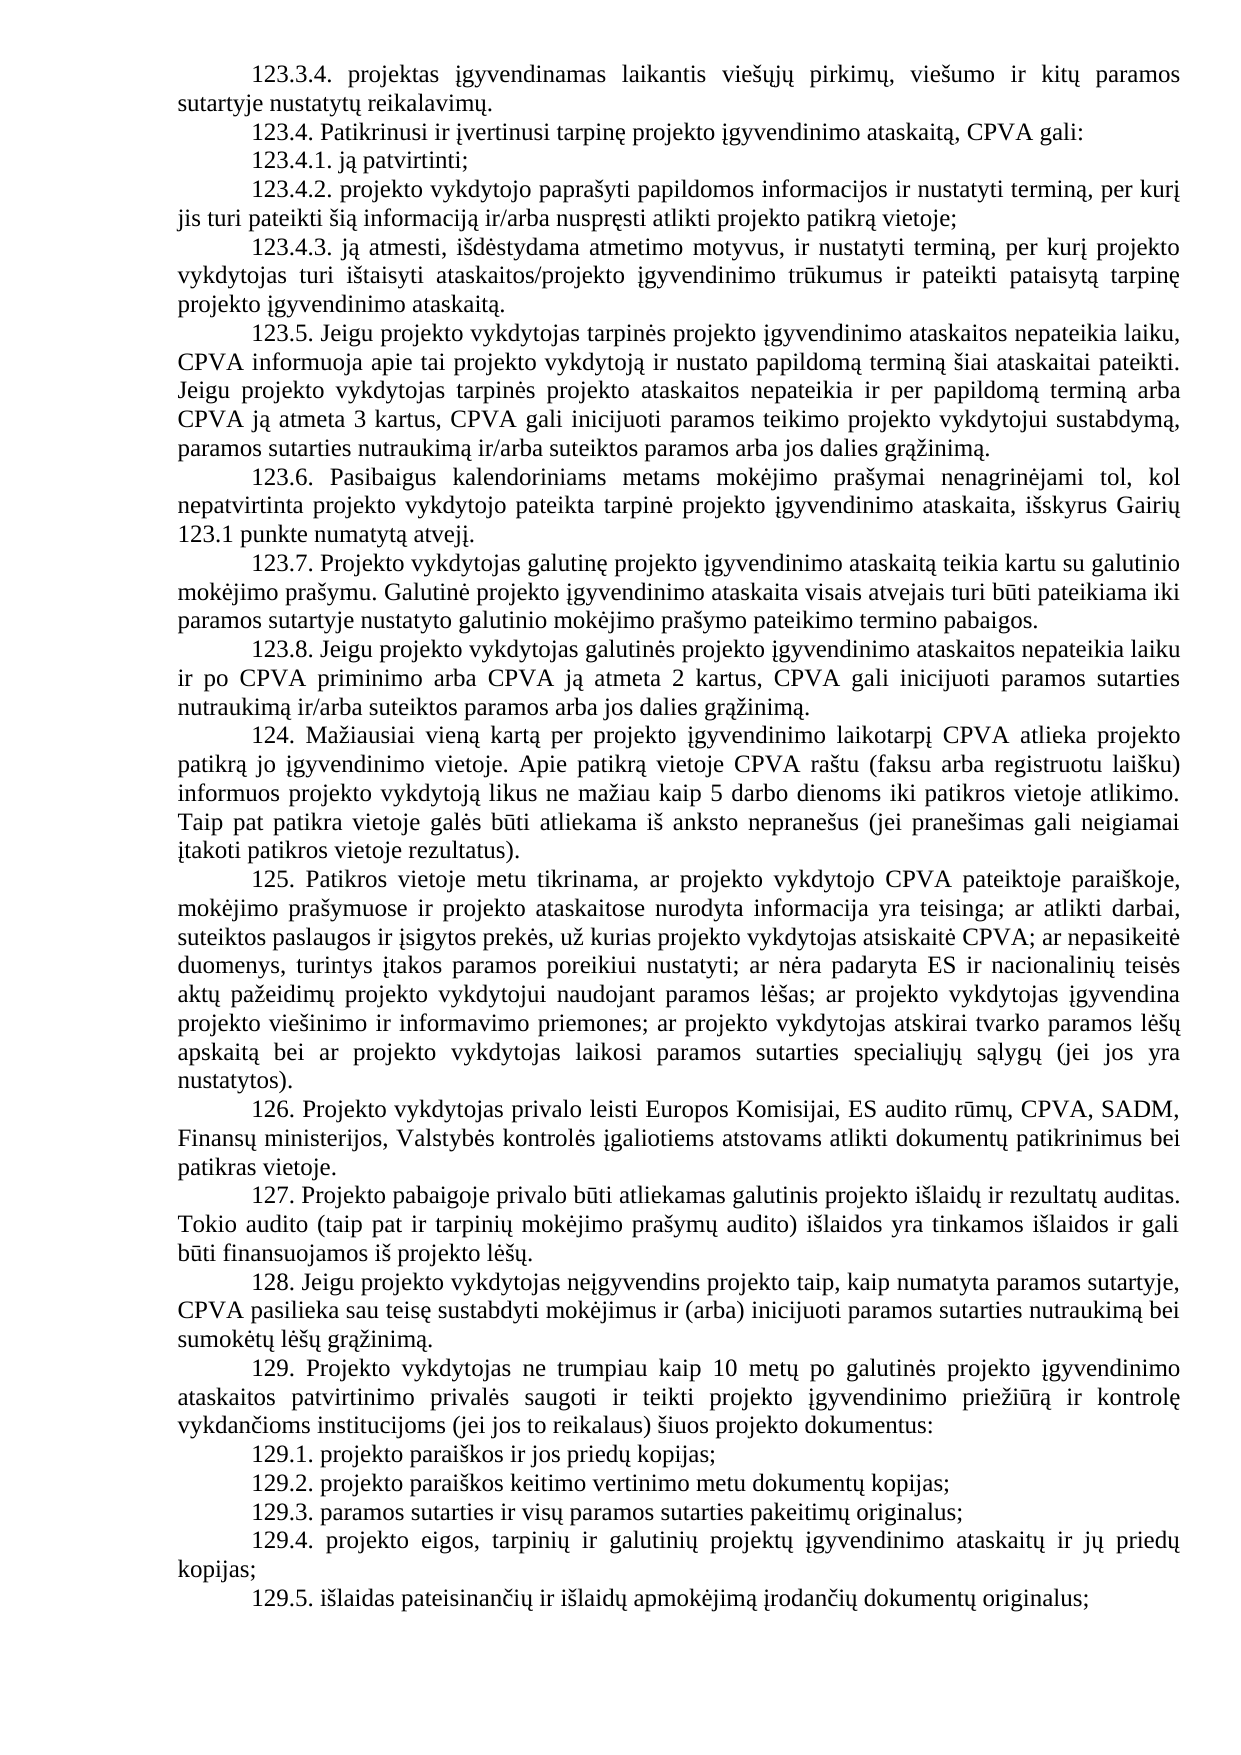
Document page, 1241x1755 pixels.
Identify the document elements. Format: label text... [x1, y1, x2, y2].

text 123.4. Patikrinusi ir įvertinusi tarpinę projekto įgyvendinimo ataskaitą, CPVA gali: [177, 117, 1181, 145]
text 123.7. Projekto vykdytojas galutinę projekto įgyvendinimo ataskaitą teikia kartu su galutinio mokėjimo prašymu. Galutinė projekto įgyvendinimo ataskaita visais atvejais turi būti pateikiama iki paramos sutartyje nustatyto galutinio mokėjimo prašymo pateikimo termino pabaigos. [177, 548, 1181, 634]
text 123.3.4. projektas įgyvendinamas laikantis viešųjų pirkimų, viešumo ir kitų paramos sutartyje nustatytų reikalavimų. [177, 59, 1181, 117]
text 129.3. paramos sutarties ir visų paramos sutarties pakeitimų originalus; [177, 1497, 1181, 1525]
text 126. Projekto vykdytojas privalo leisti Europos Komisijai, ES audito rūmų, CPVA, SADM, Finansų ministerijos, Valstybės kontrolės įgaliotiems atstovams atlikti dokumentų patikrinimus bei patikras vietoje. [177, 1094, 1181, 1180]
text 123.6. Pasibaigus kalendoriniams metams mokėjimo prašymai nenagrinėjami tol, kol nepatvirtinta projekto vykdytojo pateikta tarpinė projekto įgyvendinimo ataskaita, išskyrus Gairių 123.1 punkte numatytą atvejį. [177, 462, 1181, 548]
text 128. Jeigu projekto vykdytojas neįgyvendins projekto taip, kaip numatyta paramos sutartyje, CPVA pasilieka sau teisę sustabdyti mokėjimus ir (arba) inicijuoti paramos sutarties nutraukimą bei sumokėtų lėšų grąžinimą. [177, 1267, 1181, 1353]
text 127. Projekto pabaigoje privalo būti atliekamas galutinis projekto išlaidų ir rezultatų auditas. Tokio audito (taip pat ir tarpinių mokėjimo prašymų audito) išlaidos yra tinkamos išlaidos ir gali būti finansuojamos iš projekto lėšų. [177, 1180, 1181, 1267]
text 129.5. išlaidas pateisinančių ir išlaidų apmokėjimą įrodančių dokumentų originalus; [177, 1583, 1181, 1612]
text 129.4. projekto eigos, tarpinių ir galutinių projektų įgyvendinimo ataskaitų ir jų priedų kopijas; [177, 1525, 1181, 1583]
text 123.8. Jeigu projekto vykdytojas galutinės projekto įgyvendinimo ataskaitos nepateikia laiku ir po CPVA priminimo arba CPVA ją atmeta 2 kartus, CPVA gali inicijuoti paramos sutarties nutraukimą ir/arba suteiktos paramos arba jos dalies grąžinimą. [177, 634, 1181, 720]
text 123.4.3. ją atmesti, išdėstydama atmetimo motyvus, ir nustatyti terminą, per kurį projekto vykdytojas turi ištaisyti ataskaitos/projekto įgyvendinimo trūkumus ir pateikti pataisytą tarpinę projekto įgyvendinimo ataskaitą. [177, 232, 1181, 318]
text 123.4.1. ją patvirtinti; [177, 145, 1181, 174]
text 124. Mažiausiai vieną kartą per projekto įgyvendinimo laikotarpį CPVA atlieka projekto patikrą jo įgyvendinimo vietoje. Apie patikrą vietoje CPVA raštu (faksu arba registruotu laišku) informuos projekto vykdytoją likus ne mažiau kaip 5 darbo dienoms iki patikros vietoje atlikimo. Taip pat patikra vietoje galės būti atliekama iš anksto nepranešus (jei pranešimas gali neigiamai įtakoti patikros vietoje rezultatus). [177, 720, 1181, 864]
text 123.4.2. projekto vykdytojo paprašyti papildomos informacijos ir nustatyti terminą, per kurį jis turi pateikti šią informaciją ir/arba nuspręsti atlikti projekto patikrą vietoje; [177, 174, 1181, 232]
text 129.2. projekto paraiškos keitimo vertinimo metu dokumentų kopijas; [177, 1468, 1181, 1497]
text 129. Projekto vykdytojas ne trumpiau kaip 10 metų po galutinės projekto įgyvendinimo ataskaitos patvirtinimo privalės saugoti ir teikti projekto įgyvendinimo priežiūrą ir kontrolę vykdančioms institucijoms (jei jos to reikalaus) šiuos projekto dokumentus: [177, 1353, 1181, 1439]
text 123.5. Jeigu projekto vykdytojas tarpinės projekto įgyvendinimo ataskaitos nepateikia laiku, CPVA informuoja apie tai projekto vykdytoją ir nustato papildomą terminą šiai ataskaitai pateikti. Jeigu projekto vykdytojas tarpinės projekto ataskaitos nepateikia ir per papildomą terminą arba CPVA ją atmeta 3 kartus, CPVA gali inicijuoti paramos teikimo projekto vykdytojui sustabdymą, paramos sutarties nutraukimą ir/arba suteiktos paramos arba jos dalies grąžinimą. [177, 318, 1181, 462]
text 125. Patikros vietoje metu tikrinama, ar projekto vykdytojo CPVA pateiktoje paraiškoje, mokėjimo prašymuose ir projekto ataskaitose nurodyta informacija yra teisinga; ar atlikti darbai, suteiktos paslaugos ir įsigytos prekės, už kurias projekto vykdytojas atsiskaitė CPVA; ar nepasikeitė duomenys, turintys įtakos paramos poreikiui nustatyti; ar nėra padaryta ES ir nacionalinių teisės aktų pažeidimų projekto vykdytojui naudojant paramos lėšas; ar projekto vykdytojas įgyvendina projekto viešinimo ir informavimo priemones; ar projekto vykdytojas atskirai tvarko paramos lėšų apskaitą bei ar projekto vykdytojas laikosi paramos sutarties specialiųjų sąlygų (jei jos yra nustatytos). [177, 864, 1181, 1094]
text 129.1. projekto paraiškos ir jos priedų kopijas; [177, 1439, 1181, 1468]
